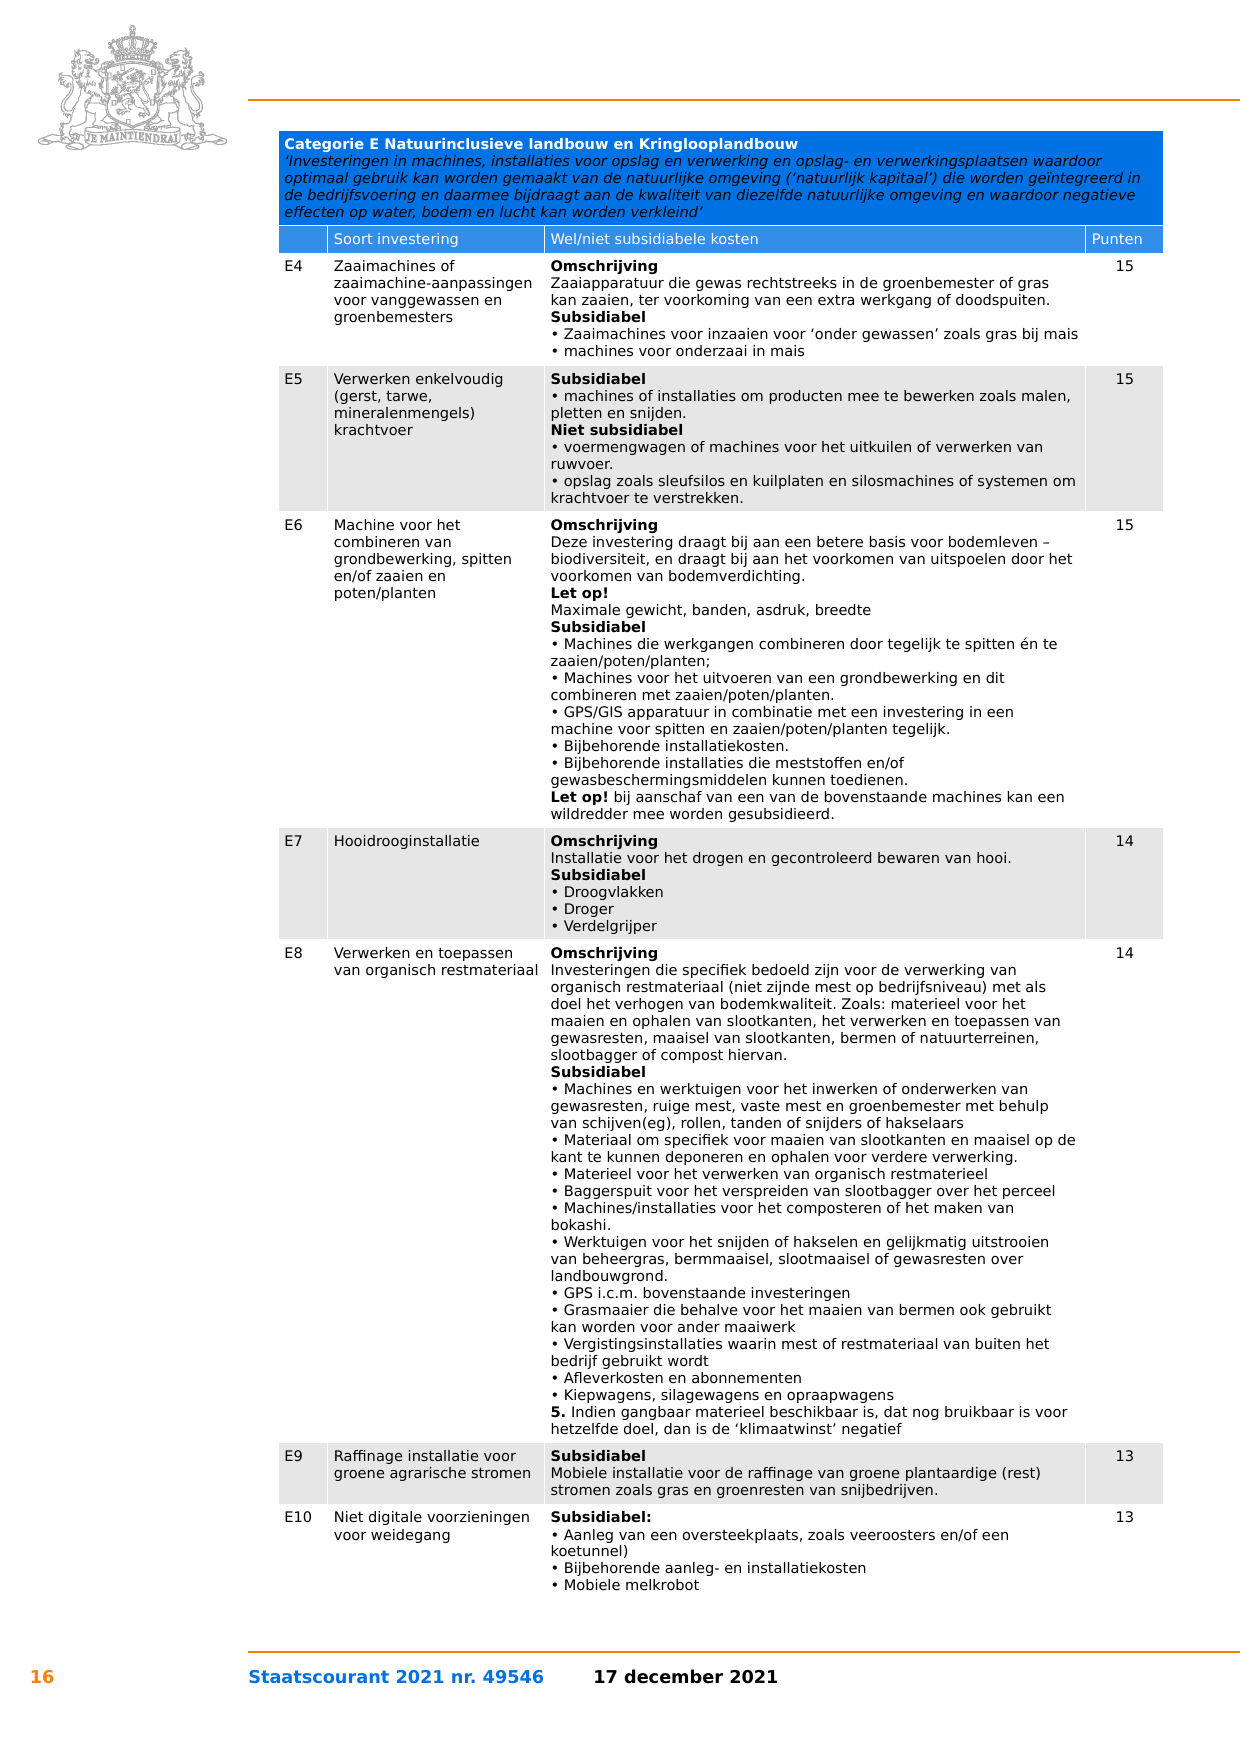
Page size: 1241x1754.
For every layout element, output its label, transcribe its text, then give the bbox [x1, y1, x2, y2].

table_cell Subsidiabel Mobiele installatie voor de raffinage van groene plantaardige (rest) stromen zoals gras en groenresten van snijbedrijven. [545, 1443, 1085, 1504]
table_cell E9 [279, 1443, 327, 1504]
table_cell 15 [1086, 366, 1163, 511]
table_cell E8 [279, 941, 327, 1442]
table_cell E6 [279, 512, 327, 827]
table_cell Omschrijving Installatie voor het drogen en gecontroleerd bewaren van hooi. Subsidiabel • Droogvlakken • Droger • Verdelgrijper [545, 828, 1085, 939]
table_cell E7 [279, 828, 327, 939]
table_cell 15 [1086, 512, 1163, 827]
table_cell Verwerken en toepassen van organisch restmateriaal [328, 941, 544, 1442]
table_cell Omschrijving Investeringen die specifiek bedoeld zijn voor de verwerking van organisch restmateriaal (niet zijnde mest op bedrijfsniveau) met als doel het verhogen van bodemkwaliteit. Zoals: materieel voor het maaien en ophalen van slootkanten, het verwerken en toepassen van gewasresten, maaisel van slootkanten, bermen of natuurterreinen, slootbagger of compost hiervan. Subsidiabel • Machines en werktuigen voor het inwerken of onderwerken van gewasresten, ruige mest, vaste mest en groenbemester met behulp van schijven(eg), rollen, tanden of snijders of hakselaars • Materiaal om specifiek voor maaien van slootkanten en maaisel op de kant te kunnen deponeren en ophalen voor verdere verwerking. • Materieel voor het verwerken van organisch restmaterieel • Baggerspuit voor het verspreiden van slootbagger over het perceel • Machines/installaties voor het composteren of het maken van bokashi. • Werktuigen voor het snijden of hakselen en gelijkmatig uitstrooien van beheergras, bermmaaisel, slootmaaisel of gewasresten over landbouwgrond. • GPS i.c.m. bovenstaande investeringen • Grasmaaier die behalve voor het maaien van bermen ook gebruikt kan worden voor ander maaiwerk • Vergistingsinstallaties waarin mest of restmateriaal van buiten het bedrijf gebruikt wordt • Afleverkosten en abonnementen • Kiepwagens, silagewagens en opraapwagens 5. Indien gangbaar materieel beschikbaar is, dat nog bruikbaar is voor hetzelfde doel, dan is de ‘klimaatwinst’ negatief [545, 941, 1085, 1442]
table_cell 13 [1086, 1505, 1163, 1599]
table_cell 15 [1086, 254, 1163, 365]
table_cell Wel/niet subsidiabele kosten [545, 226, 1085, 253]
table_cell Raffinage installatie voor groene agrarische stromen [328, 1443, 544, 1504]
table_cell Punten [1086, 226, 1163, 253]
table_cell Hooidrooginstallatie [328, 828, 544, 939]
table_cell 13 [1086, 1443, 1163, 1504]
table_cell Omschrijving Deze investering draagt bij aan een betere basis voor bodemleven – biodiversiteit, en draagt bij aan het voorkomen van uitspoelen door het voorkomen van bodemverdichting. Let op! Maximale gewicht, banden, asdruk, breedte Subsidiabel • Machines die werkgangen combineren door tegelijk te spitten én te zaaien/poten/planten; • Machines voor het uitvoeren van een grondbewerking en dit combineren met zaaien/poten/planten. • GPS/GIS apparatuur in combinatie met een investering in een machine voor spitten en zaaien/poten/planten tegelijk. • Bijbehorende installatiekosten. • Bijbehorende installaties die meststoffen en/of gewasbeschermingsmiddelen kunnen toedienen. Let op! bij aanschaf van een van de bovenstaande machines kan een wildredder mee worden gesubsidieerd. [545, 512, 1085, 827]
table_cell Verwerken enkelvoudig (gerst, tarwe, mineralenmengels) krachtvoer [328, 366, 544, 511]
table_cell 14 [1086, 941, 1163, 1442]
table_cell 14 [1086, 828, 1163, 939]
table_cell Soort investering [328, 226, 544, 253]
table_cell E10 [279, 1505, 327, 1599]
table_cell Zaaimachines of zaaimachine-aanpassingen voor vanggewassen en groenbemesters [328, 254, 544, 365]
picture [38, 25, 227, 150]
table_header Categorie E Natuurinclusieve landbouw en Kringlooplandbouw ‘Investeringen in machines, installaties voor opslag en verwerking en opslag- en verwerkingsplaatsen waardoor optimaal gebruik kan worden gemaakt van de natuurlijke omgeving (‘natuurlijk kapitaal’) die worden geïntegreerd in de bedrijfsvoering en daarmee bijdraagt aan de kwaliteit van diezelfde natuurlijke omgeving en waardoor negatieve effecten op water, bodem en lucht kan worden verkleind’ [279, 131, 1163, 225]
table_cell E5 [279, 366, 327, 511]
table_cell Machine voor het combineren van grondbewerking, spitten en/of zaaien en poten/planten [328, 512, 544, 827]
table_cell Subsidiabel • machines of installaties om producten mee te bewerken zoals malen, pletten en snijden. Niet subsidiabel • voermengwagen of machines voor het uitkuilen of verwerken van ruwvoer. • opslag zoals sleufsilos en kuilplaten en silosmachines of systemen om krachtvoer te verstrekken. [545, 366, 1085, 511]
table_cell Omschrijving Zaaiapparatuur die gewas rechtstreeks in de groenbemester of gras kan zaaien, ter voorkoming van een extra werkgang of doodspuiten. Subsidiabel • Zaaimachines voor inzaaien voor ‘onder gewassen’ zoals gras bij mais • machines voor onderzaai in mais [545, 254, 1085, 365]
table_cell E4 [279, 254, 327, 365]
table_cell Niet digitale voorzieningen voor weidegang [328, 1505, 544, 1599]
table_cell [279, 226, 327, 253]
table_cell Subsidiabel: • Aanleg van een oversteekplaats, zoals veeroosters en/of een koetunnel) • Bijbehorende aanleg- en installatiekosten • Mobiele melkrobot [545, 1505, 1085, 1599]
